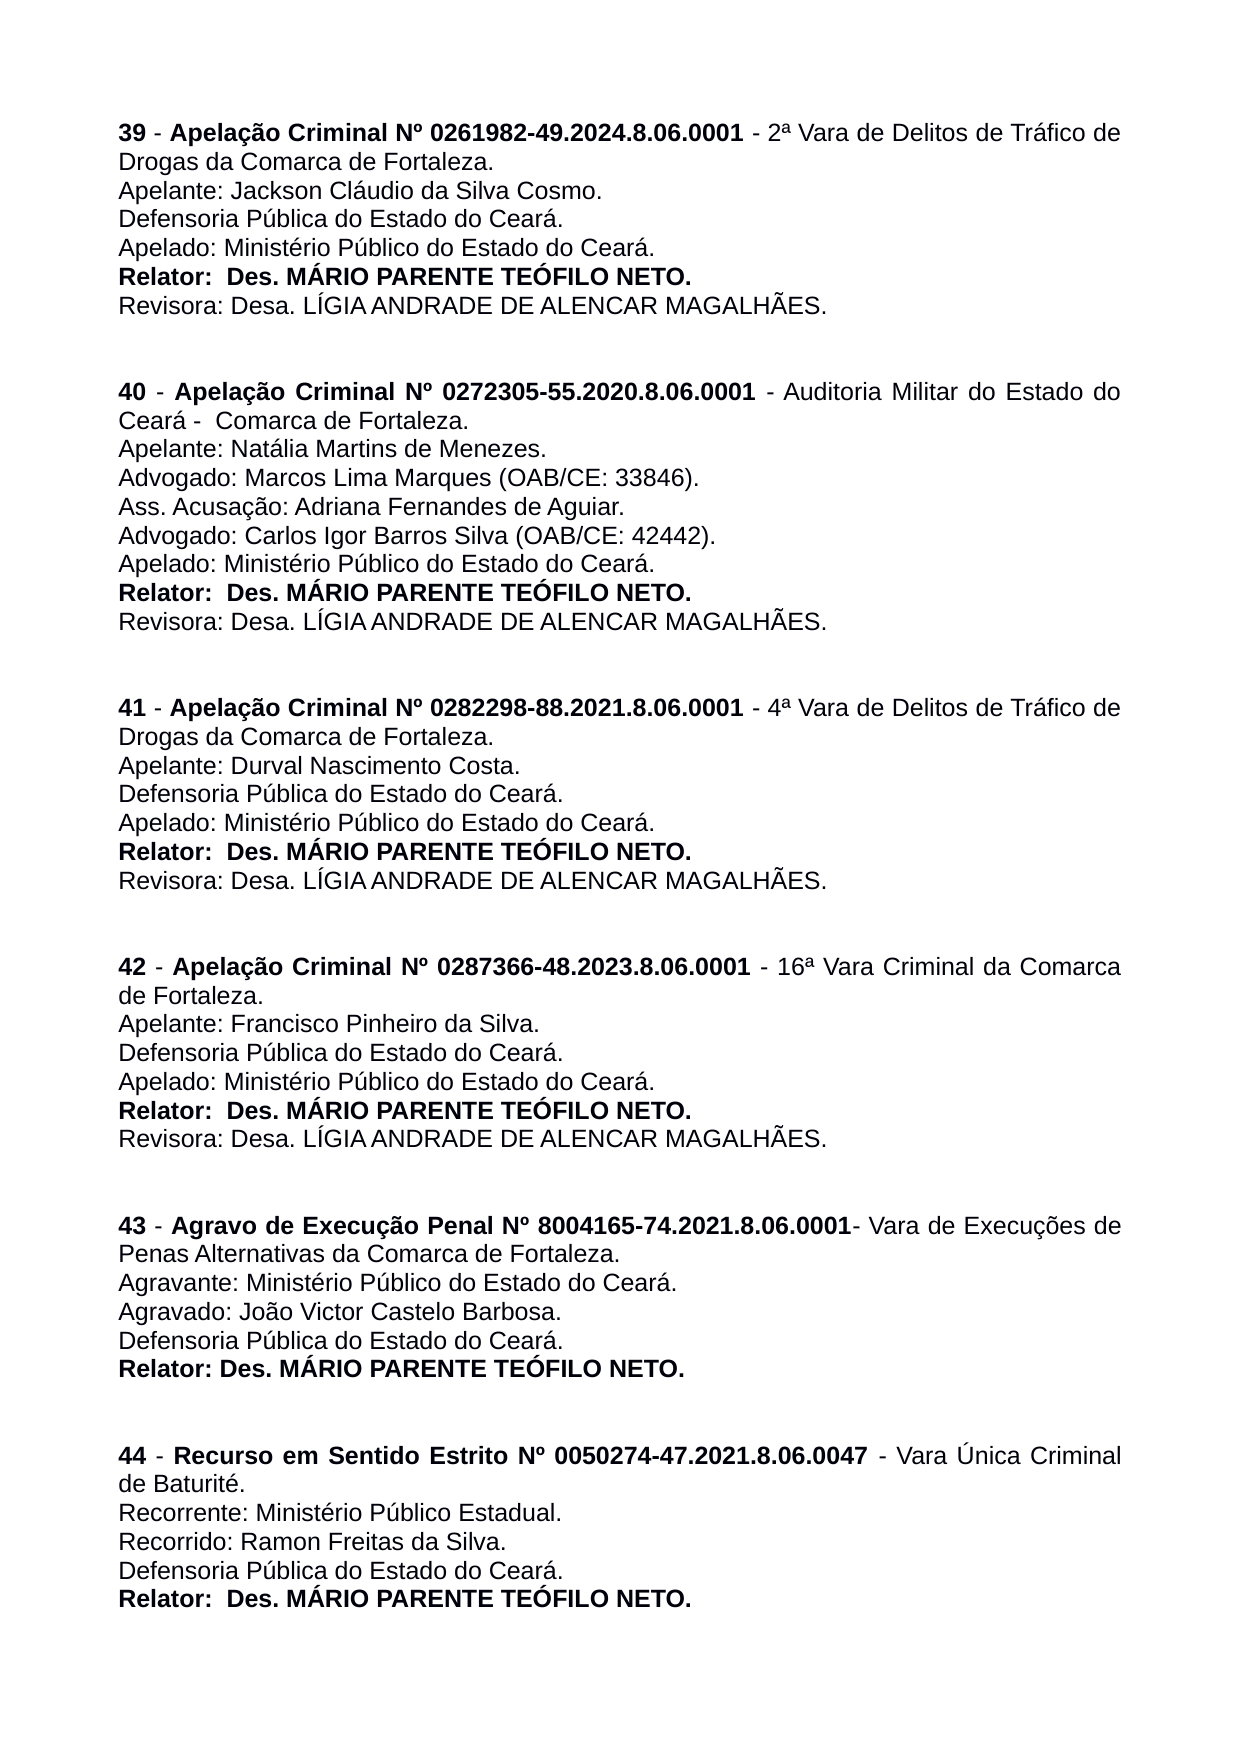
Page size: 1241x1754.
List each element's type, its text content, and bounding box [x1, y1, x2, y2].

text Apelado: Ministério Público do Estado do Ceará. [118, 1067, 1122, 1096]
text Defensoria Pública do Estado do Ceará. [118, 1556, 1122, 1584]
text Defensoria Pública do Estado do Ceará. [118, 204, 1122, 233]
text Revisora: Desa. LÍGIA ANDRADE DE ALENCAR MAGALHÃES. [118, 1124, 1122, 1153]
text Ass. Acusação: Adriana Fernandes de Aguiar. [118, 492, 1122, 521]
text Revisora: Desa. LÍGIA ANDRADE DE ALENCAR MAGALHÃES. [118, 607, 1122, 636]
text Apelante: Natália Martins de Menezes. [118, 434, 1122, 463]
text Apelado: Ministério Público do Estado do Ceará. [118, 549, 1122, 578]
text Recorrido: Ramon Freitas da Silva. [118, 1527, 1122, 1556]
text Advogado: Marcos Lima Marques (OAB/CE: 33846). [118, 463, 1122, 492]
text 41 - Apelação Criminal Nº 0282298-88.2021.8.06.0001 - 4ª Vara de Delitos de Tráfico de Drogas da Comarca de Fortaleza. [118, 693, 1122, 751]
text 44 - Recurso em Sentido Estrito Nº 0050274-47.2021.8.06.0047 - Vara Única Criminal de Baturité. [118, 1441, 1122, 1498]
text Relator: Des. MÁRIO PARENTE TEÓFILO NETO. [118, 1584, 1122, 1613]
text Apelante: Jackson Cláudio da Silva Cosmo. [118, 176, 1122, 204]
text Apelado: Ministério Público do Estado do Ceará. [118, 233, 1122, 262]
text Defensoria Pública do Estado do Ceará. [118, 779, 1122, 808]
text Relator: Des. MÁRIO PARENTE TEÓFILO NETO. [118, 837, 1122, 866]
text Apelante: Francisco Pinheiro da Silva. [118, 1009, 1122, 1038]
text 40 - Apelação Criminal Nº 0272305-55.2020.8.06.0001 - Auditoria Militar do Estado do Ceará - Comarca de Fortaleza. [118, 377, 1122, 434]
text Relator: Des. MÁRIO PARENTE TEÓFILO NETO. [118, 578, 1122, 607]
text Apelado: Ministério Público do Estado do Ceará. [118, 808, 1122, 837]
text 39 - Apelação Criminal Nº 0261982-49.2024.8.06.0001 - 2ª Vara de Delitos de Tráfico de Drogas da Comarca de Fortaleza. [118, 118, 1122, 176]
text Relator: Des. MÁRIO PARENTE TEÓFILO NETO. [118, 262, 1122, 291]
text Relator: Des. MÁRIO PARENTE TEÓFILO NETO. [118, 1096, 1122, 1124]
text Agravado: João Victor Castelo Barbosa. [118, 1297, 1122, 1326]
text Defensoria Pública do Estado do Ceará. [118, 1038, 1122, 1067]
text Revisora: Desa. LÍGIA ANDRADE DE ALENCAR MAGALHÃES. [118, 866, 1122, 894]
text Advogado: Carlos Igor Barros Silva (OAB/CE: 42442). [118, 521, 1122, 549]
text Apelante: Durval Nascimento Costa. [118, 751, 1122, 779]
text 43 - Agravo de Execução Penal Nº 8004165-74.2021.8.06.0001- Vara de Execuções de Penas Alternativas da Comarca de Fortaleza. [118, 1211, 1122, 1268]
text Relator: Des. MÁRIO PARENTE TEÓFILO NETO. [118, 1354, 1122, 1383]
text Agravante: Ministério Público do Estado do Ceará. [118, 1268, 1122, 1297]
text Recorrente: Ministério Público Estadual. [118, 1498, 1122, 1527]
text 42 - Apelação Criminal Nº 0287366-48.2023.8.06.0001 - 16ª Vara Criminal da Comarca de Fortaleza. [118, 952, 1122, 1009]
text Defensoria Pública do Estado do Ceará. [118, 1326, 1122, 1354]
text Revisora: Desa. LÍGIA ANDRADE DE ALENCAR MAGALHÃES. [118, 291, 1122, 319]
